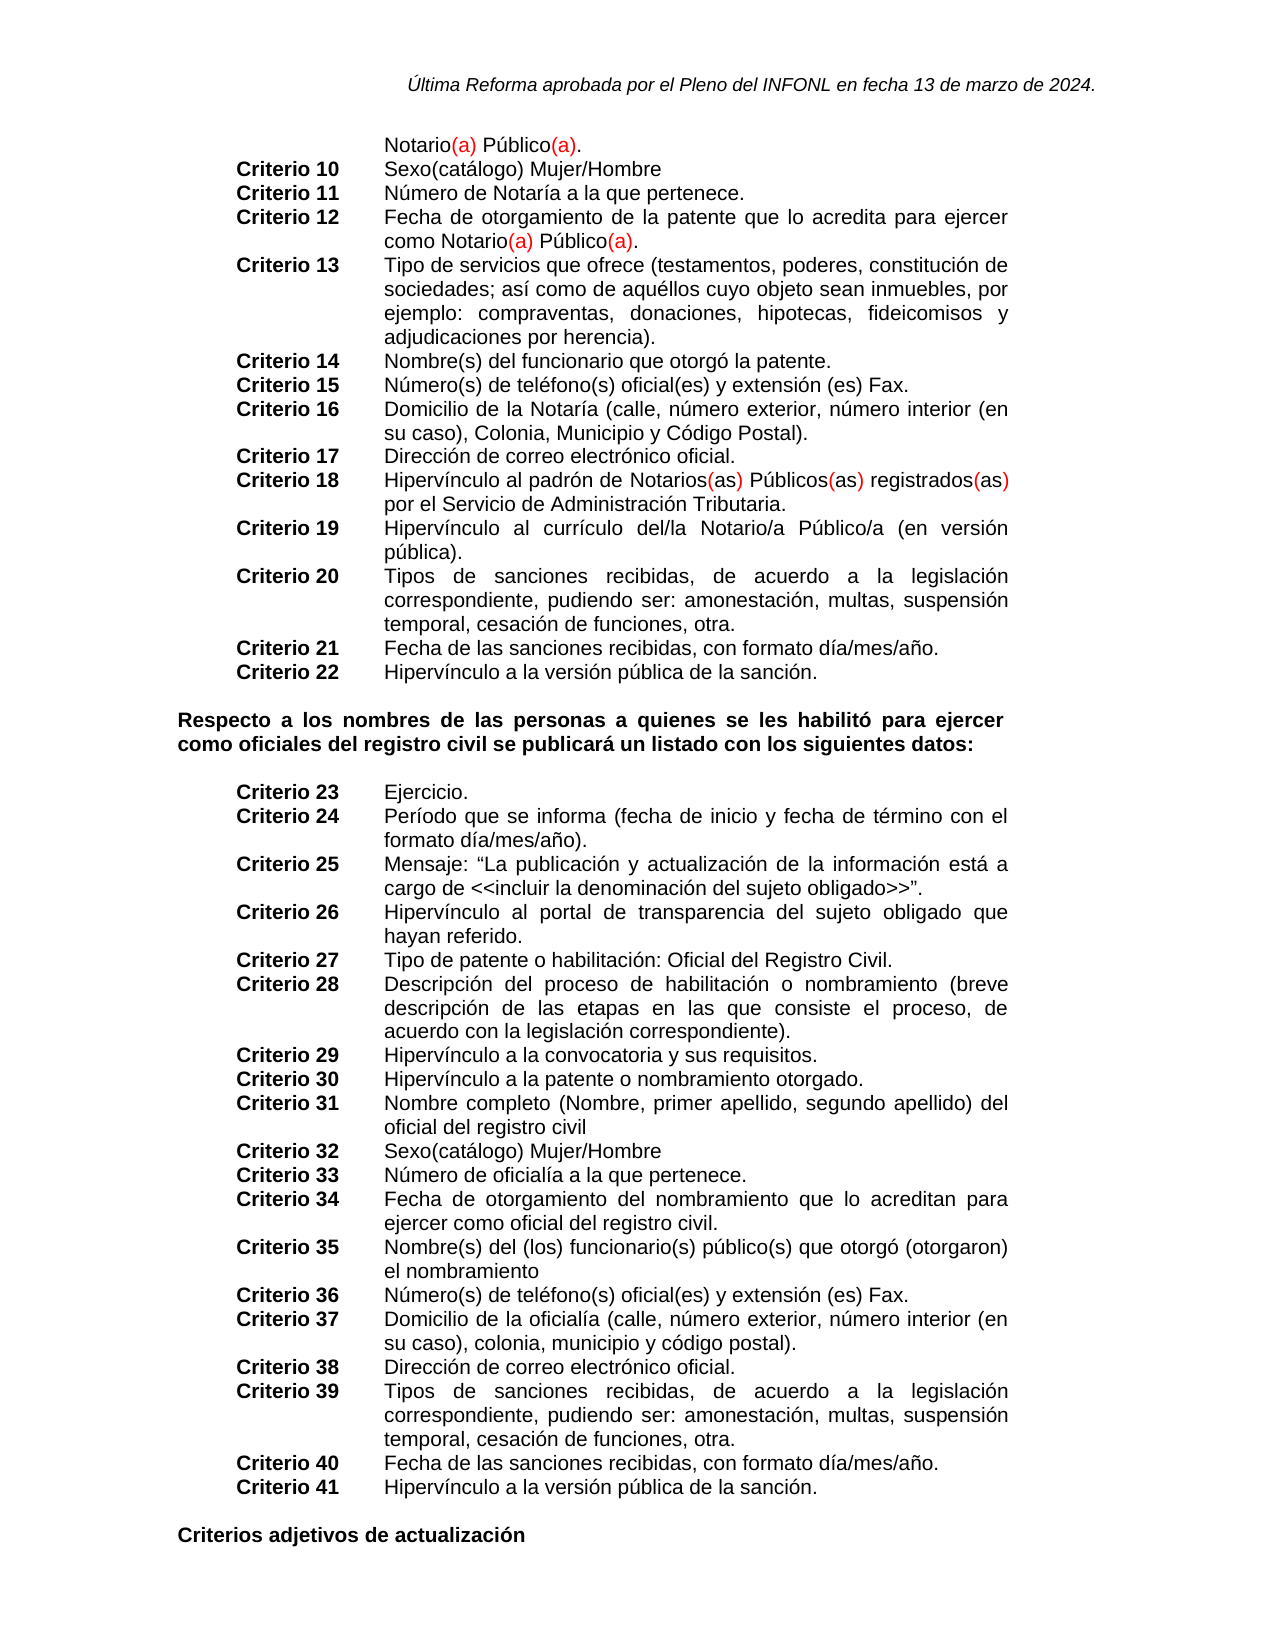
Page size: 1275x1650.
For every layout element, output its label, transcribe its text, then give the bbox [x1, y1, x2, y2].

text Criterio 32 Sexo(catálogo) Mujer/Hombre [236, 1139, 1009, 1163]
text Criterio 17 Dirección de correo electrónico oficial. [236, 444, 1009, 468]
text Criterio 16 Domicilio de la Notaría (calle, número exterior, número interior (en su caso), Colonia, Municipio y Código Postal). [236, 396, 1009, 444]
text Criterio 41 Hipervínculo a la versión pública de la sanción. [236, 1474, 1009, 1498]
text Criterio 25 Mensaje: “La publicación y actualización de la información está a cargo de <<incluir la denominación del sujeto obligado>>”. [236, 852, 1009, 899]
text Criterio 14 Nombre(s) del funcionario que otorgó la patente. [236, 348, 1009, 372]
text Criterio 34 Fecha de otorgamiento del nombramiento que lo acreditan para ejercer como oficial del registro civil. [236, 1187, 1009, 1235]
text Criterio 15 Número(s) de teléfono(s) oficial(es) y extensión (es) Fax. [236, 372, 1009, 396]
text Criterio 28 Descripción del proceso de habilitación o nombramiento (breve descripción de las etapas en las que consiste el proceso, de acuerdo con la legislación correspondiente). [236, 971, 1009, 1043]
text Criterio 21 Fecha de las sanciones recibidas, con formato día/mes/año. [236, 636, 1009, 660]
text Criterio 29 Hipervínculo a la convocatoria y sus requisitos. [236, 1043, 1009, 1067]
text Criterio 40 Fecha de las sanciones recibidas, con formato día/mes/año. [236, 1451, 1009, 1474]
text Notario(a) Público(a). [236, 133, 1009, 157]
text Criterio 26 Hipervínculo al portal de transparencia del sujeto obligado que hayan referido. [236, 899, 1009, 947]
text Criterio 13 Tipo de servicios que ofrece (testamentos, poderes, constitución de sociedades; así como de aquéllos cuyo objeto sean inmuebles, por ejemplo: compraventas, donaciones, hipotecas, fideicomisos y adjudicaciones por herencia). [236, 253, 1009, 348]
text Criterio 18 Hipervínculo al padrón de Notarios(as) Públicos(as) registrados(as) por el Servicio de Administración Tributaria. [236, 468, 1009, 516]
text Criterio 10 Sexo(catálogo) Mujer/Hombre [236, 157, 1009, 181]
text Criterio 31 Nombre completo (Nombre, primer apellido, segundo apellido) del oficial del registro civil [236, 1091, 1009, 1139]
text Criterio 19 Hipervínculo al currículo del/la Notario/a Público/a (en versión pública). [236, 516, 1009, 564]
text Criterio 11 Número de Notaría a la que pertenece. [236, 181, 1009, 205]
text Criterios adjetivos de actualización [177, 1522, 1102, 1546]
text Criterio 23 Ejercicio. [236, 780, 1009, 804]
text Criterio 38 Dirección de correo electrónico oficial. [236, 1355, 1009, 1379]
text Criterio 27 Tipo de patente o habilitación: Oficial del Registro Civil. [236, 947, 1009, 971]
text Respecto a los nombres de las personas a quienes se les habilitó para ejercer como oficiales del registro civil se publicará un listado con los siguientes datos: [177, 708, 1006, 756]
text Criterio 30 Hipervínculo a la patente o nombramiento otorgado. [236, 1067, 1009, 1091]
text Criterio 12 Fecha de otorgamiento de la patente que lo acredita para ejercer como Notario(a) Público(a). [236, 205, 1009, 253]
text Criterio 33 Número de oficialía a la que pertenece. [236, 1163, 1009, 1187]
text Criterio 20 Tipos de sanciones recibidas, de acuerdo a la legislación correspondiente, pudiendo ser: amonestación, multas, suspensión temporal, cesación de funciones, otra. [236, 564, 1009, 636]
text Criterio 36 Número(s) de teléfono(s) oficial(es) y extensión (es) Fax. [236, 1283, 1009, 1307]
text Criterio 35 Nombre(s) del (los) funcionario(s) público(s) que otorgó (otorgaron) el nombramiento [236, 1235, 1009, 1283]
text Criterio 37 Domicilio de la oficialía (calle, número exterior, número interior (en su caso), colonia, municipio y código postal). [236, 1307, 1009, 1355]
text Criterio 39 Tipos de sanciones recibidas, de acuerdo a la legislación correspondiente, pudiendo ser: amonestación, multas, suspensión temporal, cesación de funciones, otra. [236, 1379, 1009, 1451]
text Criterio 24 Período que se informa (fecha de inicio y fecha de término con el formato día/mes/año). [236, 804, 1009, 852]
text Criterio 22 Hipervínculo a la versión pública de la sanción. [236, 660, 1009, 684]
